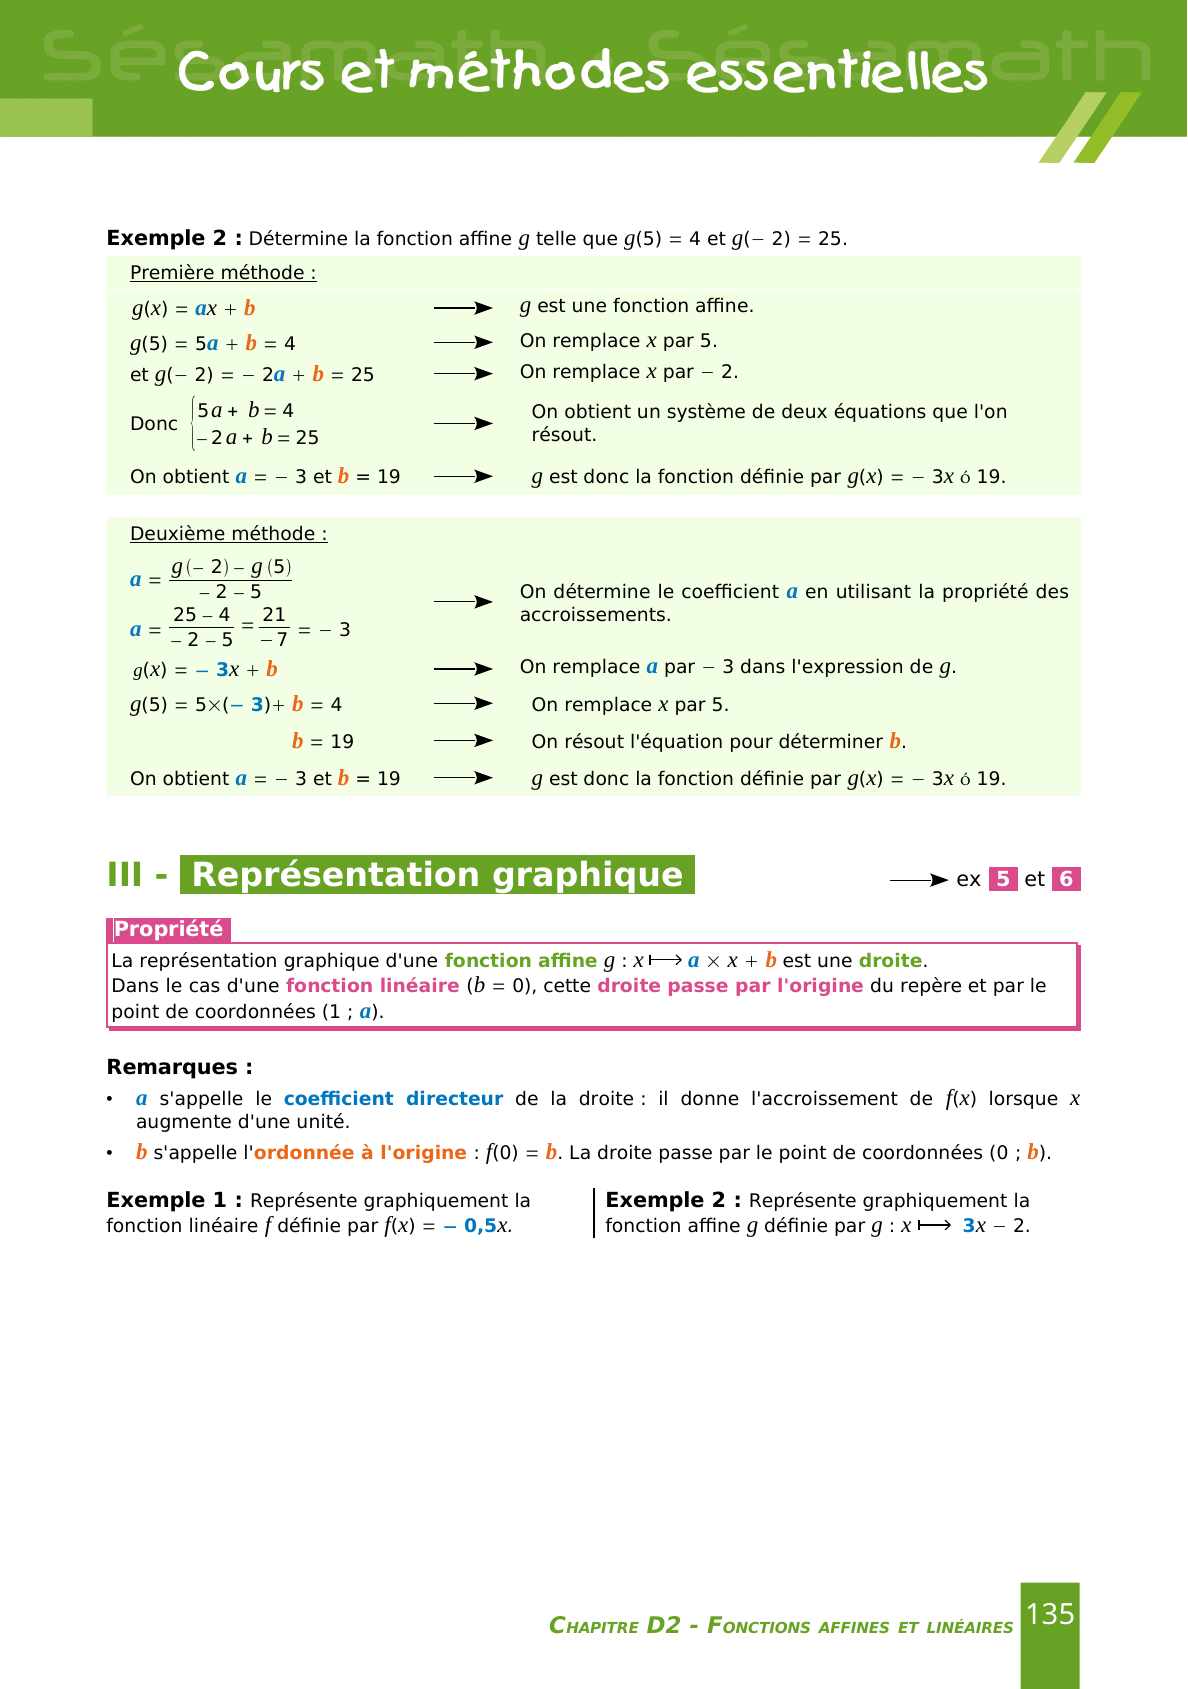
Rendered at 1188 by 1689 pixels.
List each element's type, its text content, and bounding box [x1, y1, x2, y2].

text Exemple 2 : Représente graphiquement la fonction affine g définie par g : x 3x − 2. [605, 1188, 1081, 1237]
picture [0, 0, 1187, 163]
table_cell g(5) = 5×(− 3) b = 4 [106, 685, 419, 722]
table_cell [419, 458, 508, 495]
table_cell On détermine le coefficient a en utilisant la propriété des accroissements. [508, 550, 1081, 653]
table_cell [419, 550, 508, 653]
table_cell g est donc la fonction définie par g(x) = − 3x  19. [508, 759, 1081, 796]
table_header [419, 256, 508, 289]
table_cell [419, 290, 508, 327]
table_cell On obtient a = − 3 et b = 19 [106, 458, 419, 495]
table_cell On remplace x par − 2. [508, 358, 1081, 389]
list La représentation graphique d'une fonction affine g : x a × x  b est une droite. Dans le cas d'une fonction linéaire (b = 0), cette droite passe par l'origine du repère et par le point de coordonnées (1 ; a). [108, 944, 1076, 1026]
table_cell On résout l'équation pour déterminer b. [508, 722, 1081, 759]
table_cell Donc [106, 389, 419, 458]
table_cell g(x) = − 3x  b [106, 653, 419, 685]
table_cell [419, 389, 508, 458]
table_cell g(x) = ax  b [106, 290, 419, 327]
table_cell [419, 358, 508, 389]
list a s'appelle le coefficient directeur de la droite : il donne l'accroissement de f(x) lorsque x augmente d'une unité. [106, 1085, 1081, 1133]
table_cell On obtient a = − 3 et b = 19 [106, 759, 419, 796]
table_cell a = a == − 3 [106, 550, 118, 653]
table_cell On remplace x par 5. [508, 685, 1081, 722]
text Propriété [106, 917, 1081, 942]
table_header [419, 517, 508, 550]
list Représentation graphique ex 5 et 6 [106, 855, 1081, 894]
table_header [508, 256, 1081, 289]
table_cell b = 19 [106, 722, 419, 759]
table_cell On remplace a par − 3 dans l'expression de g. [508, 653, 1081, 685]
table_cell On obtient un système de deux équations que l'on résout. [508, 389, 1081, 458]
table_cell g est une fonction affine. [508, 290, 1081, 327]
text Exemple 2 : Détermine la fonction affine g telle que g(5) = 4 et g(− 2) = 25. [106, 224, 1081, 250]
table_cell [419, 722, 508, 759]
table_header [508, 517, 1081, 550]
list b s'appelle l'ordonnée à l'origine : f(0) = b. La droite passe par le point de coordonnées (0 ; b). [106, 1138, 1081, 1164]
table_cell [419, 653, 508, 685]
table_cell g est donc la fonction définie par g(x) = − 3x  19. [508, 458, 1081, 495]
table_header Deuxième méthode : [106, 517, 419, 550]
table_header Première méthode : [106, 256, 419, 289]
text Remarques : [106, 1055, 1081, 1079]
table_cell On remplace x par 5. [508, 327, 1081, 358]
table_cell g(5) = 5a  b = 4 [106, 327, 118, 358]
table_cell [419, 327, 508, 358]
table_cell [419, 759, 508, 796]
text Exemple 1 : Représente graphiquement la fonction linéaire f définie par f(x) = − 0,5x. [106, 1188, 582, 1237]
table_cell [419, 685, 508, 722]
